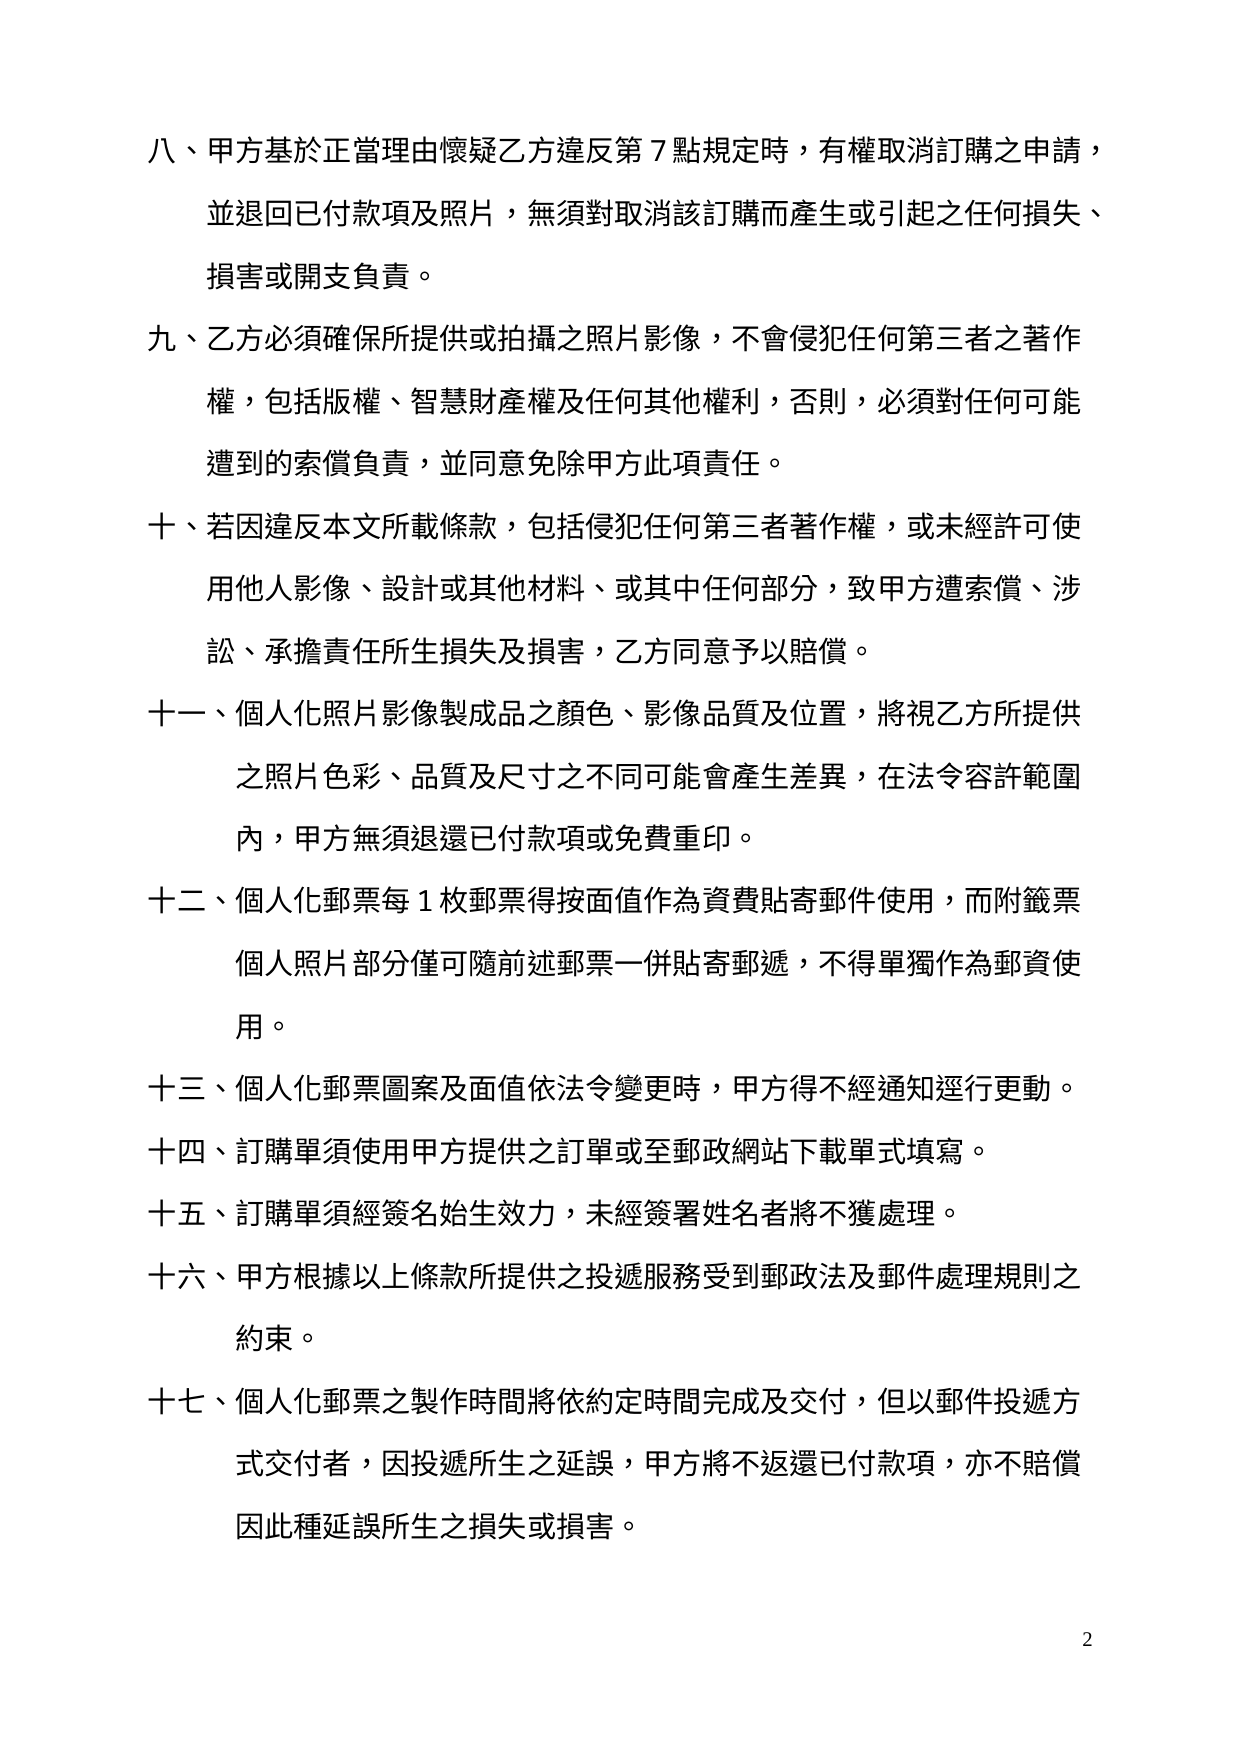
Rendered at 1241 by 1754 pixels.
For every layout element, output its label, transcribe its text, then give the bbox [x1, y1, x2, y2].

text 十二、個人化郵票每1枚郵票得按面值作為資費貼寄郵件使用，而附籤票個人照片部分僅可隨前述郵票一併貼寄郵遞，不得單獨作為郵資使用。 [148, 858, 1092, 1045]
text 十三、個人化郵票圖案及面值依法令變更時，甲方得不經通知逕行更動。 [148, 1045, 1092, 1108]
text 十五、訂購單須經簽名始生效力，未經簽署姓名者將不獲處理。 [148, 1170, 1092, 1233]
text 十四、訂購單須使用甲方提供之訂單或至郵政網站下載單式填寫。 [148, 1108, 1092, 1170]
text 十六、甲方根據以上條款所提供之投遞服務受到郵政法及郵件處理規則之約束。 [148, 1233, 1092, 1358]
text 十七、個人化郵票之製作時間將依約定時間完成及交付，但以郵件投遞方式交付者，因投遞所生之延誤，甲方將不返還已付款項，亦不賠償因此種延誤所生之損失或損害。 [148, 1358, 1092, 1545]
text 九、乙方必須確保所提供或拍攝之照片影像，不會侵犯任何第三者之著作權，包括版權、智慧財產權及任何其他權利，否則，必須對任何可能遭到的索償負責，並同意免除甲方此項責任。 [148, 295, 1092, 483]
text 八、甲方基於正當理由懷疑乙方違反第7點規定時，有權取消訂購之申請，並退回已付款項及照片，無須對取消該訂購而產生或引起之任何損失、損害或開支負責。 [148, 108, 1092, 295]
text 十一、個人化照片影像製成品之顏色、影像品質及位置，將視乙方所提供之照片色彩、品質及尺寸之不同可能會產生差異，在法令容許範圍內，甲方無須退還已付款項或免費重印。 [148, 670, 1092, 858]
text 十、若因違反本文所載條款，包括侵犯任何第三者著作權，或未經許可使用他人影像、設計或其他材料、或其中任何部分，致甲方遭索償、涉訟、承擔責任所生損失及損害，乙方同意予以賠償。 [148, 483, 1092, 670]
